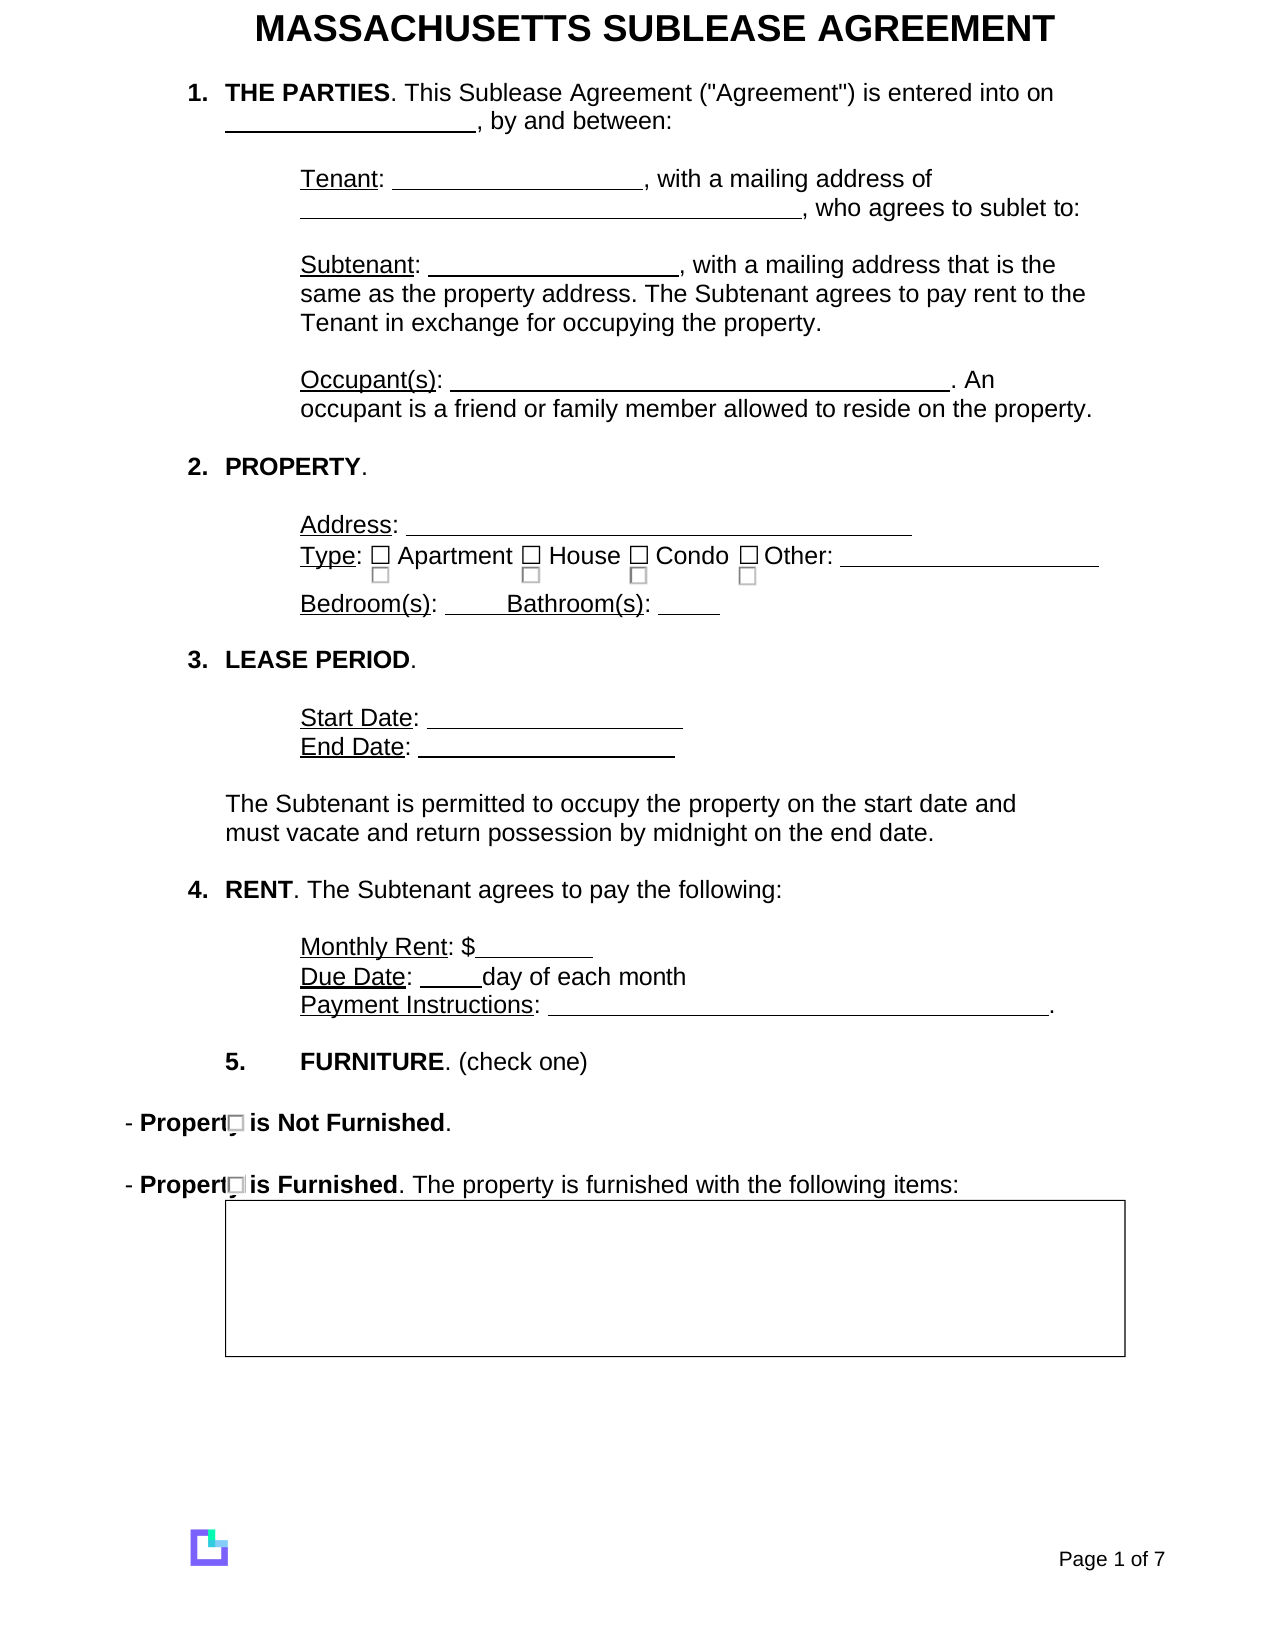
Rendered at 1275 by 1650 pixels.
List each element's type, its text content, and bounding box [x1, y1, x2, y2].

list Property is Furnished. The property is furnished with the following items: [247, 1170, 1144, 1199]
text Start Date: End Date: [300, 703, 683, 760]
list Property is Furnished. The property is furnished with the following items: [124, 1170, 225, 1199]
text , by and between: [225, 107, 1144, 136]
text Subtenant: , with a mailing address that is the same as the property address. The Subtenant agrees to pay rent to the Tenant in exchange for occupying the property. [300, 250, 1124, 337]
subtitle PROPERTY. [187, 452, 1144, 481]
subtitle Property is Not Furnished. [124, 1108, 225, 1137]
text Payment Instructions: . [300, 990, 1144, 1019]
text Type: Apartment House Condo Other: Bedroom(s): Bathroom(s): [300, 541, 1099, 617]
list THE PARTIES. This Sublease Agreement ("Agreement") is entered into on [187, 78, 1144, 107]
text ☐ [520, 537, 541, 564]
text , who agrees to sublet to: [300, 193, 1144, 222]
subtitle Property is Not Furnished. [247, 1108, 1144, 1137]
list ☐ [225, 1167, 247, 1199]
text The Subtenant is permitted to occupy the property on the start date and must vacate and return possession by midnight on the end date. [225, 789, 1077, 846]
text Due Date: day of each month [300, 967, 1144, 989]
text ☐ [738, 537, 759, 571]
text Occupant(s): . An occupant is a friend or family member allowed to reside on the property. [300, 366, 1103, 423]
text ☐ [369, 537, 391, 564]
list FURNITURE. (check one) [225, 1047, 1144, 1076]
text Address: [300, 510, 1144, 539]
list RENT. The Subtenant agrees to pay the following: Monthly Rent: $ [188, 852, 783, 967]
title MASSACHUSETTS SUBLEASE AGREEMENT [254, 6, 1144, 49]
text ☐ [628, 537, 649, 564]
text Tenant: , with a mailing address of [300, 164, 1144, 193]
subtitle LEASE PERIOD. [187, 645, 1144, 674]
list ☐ [225, 1105, 247, 1138]
